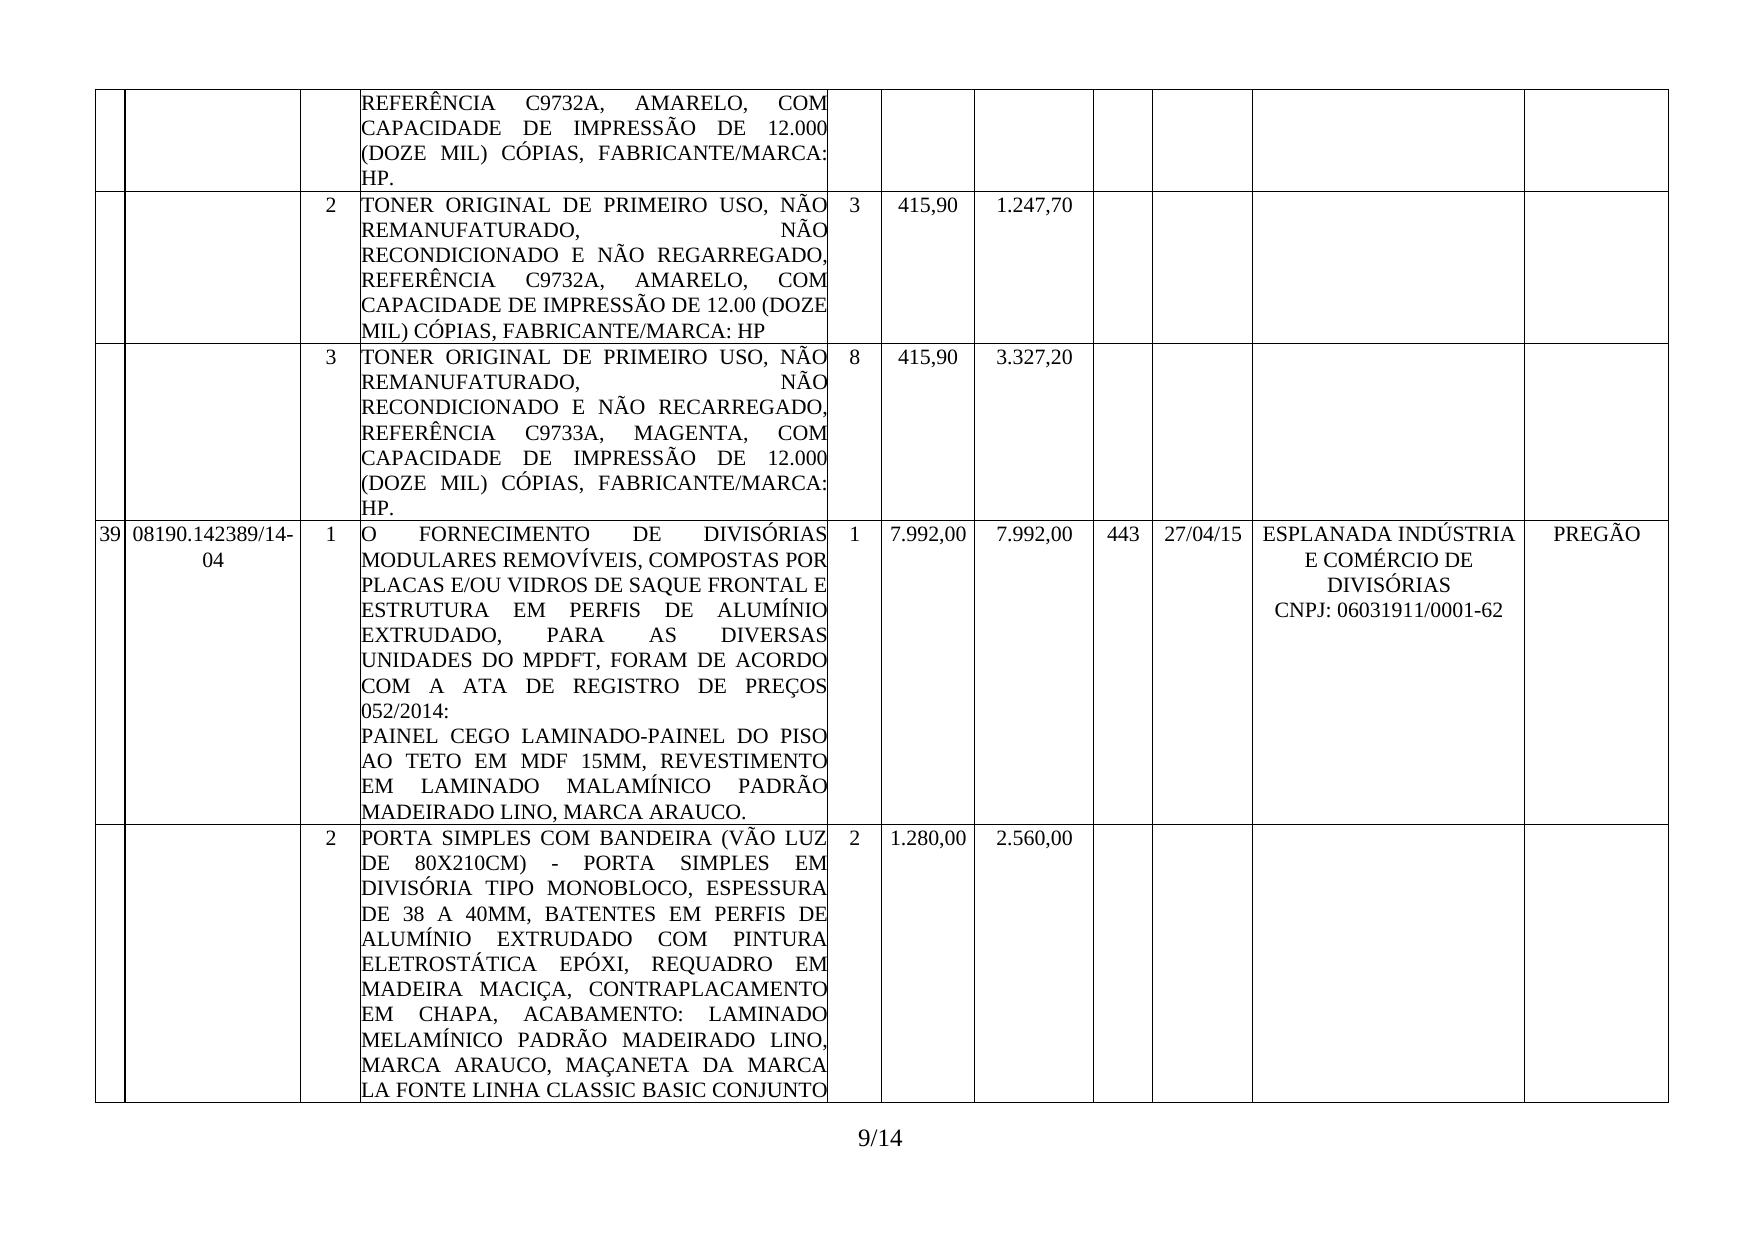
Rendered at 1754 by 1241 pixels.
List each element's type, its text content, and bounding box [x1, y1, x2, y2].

table_cell 2 [301, 192, 360, 343]
table_cell 7.992,00 [882, 521, 974, 824]
table_cell [96, 825, 124, 1102]
table_cell [1525, 825, 1668, 1102]
table_cell [1525, 192, 1668, 343]
table_cell 1.280,00 [882, 825, 974, 1102]
table_cell 415,90 [882, 192, 974, 343]
table_cell 7.992,00 [975, 521, 1093, 824]
table_cell [126, 825, 300, 1102]
table_cell 27/04/15 [1153, 521, 1252, 824]
table_cell [1253, 90, 1524, 191]
table_cell [1525, 90, 1668, 191]
table_cell [96, 344, 124, 520]
table_cell PREGÃO [1525, 521, 1668, 824]
table_cell 3 [301, 344, 360, 520]
table_cell [1253, 825, 1524, 1102]
table_cell [301, 90, 360, 191]
table_cell ESPLANADA INDÚSTRIA E COMÉRCIO DE DIVISÓRIAS CNPJ: 06031911/0001-62 [1253, 521, 1524, 824]
table_cell [975, 90, 1093, 191]
table_cell 1 [301, 521, 360, 824]
table_cell [96, 192, 124, 343]
table_cell [126, 344, 300, 520]
table_cell [1525, 344, 1668, 520]
table_cell 2.560,00 [975, 825, 1093, 1102]
table_cell [126, 192, 300, 343]
table_cell [1153, 825, 1252, 1102]
table_cell TONER ORIGINAL DE PRIMEIRO USO, NÃO REMANUFATURADO, NÃO RECONDICIONADO E NÃO REGARREGADO, REFERÊNCIA C9732A, AMARELO, COM CAPACIDADE DE IMPRESSÃO DE 12.00 (DOZE MIL) CÓPIAS, FABRICANTE/MARCA: HP [361, 192, 827, 343]
table_cell [882, 90, 974, 191]
table_cell O FORNECIMENTO DE DIVISÓRIAS MODULARES REMOVÍVEIS, COMPOSTAS POR PLACAS E/OU VIDROS DE SAQUE FRONTAL E ESTRUTURA EM PERFIS DE ALUMÍNIO EXTRUDADO, PARA AS DIVERSAS UNIDADES DO MPDFT, FORAM DE ACORDO COM A ATA DE REGISTRO DE PREÇOS 052/2014: PAINEL CEGO LAMINADO-PAINEL DO PISO AO TETO EM MDF 15MM, REVESTIMENTO EM LAMINADO MALAMÍNICO PADRÃO MADEIRADO LINO, MARCA ARAUCO. [361, 521, 827, 824]
table_cell [96, 90, 124, 191]
table_cell 1.247,70 [975, 192, 1093, 343]
table_cell 2 [301, 825, 360, 1102]
table_cell [1094, 825, 1152, 1102]
table_cell [1094, 192, 1152, 343]
table_cell 415,90 [882, 344, 974, 520]
table_cell [828, 90, 881, 191]
table_cell 443 [1094, 521, 1152, 824]
table_cell 2 [828, 825, 881, 1102]
table_cell 39 [96, 521, 124, 824]
table_cell [1253, 192, 1524, 343]
table_cell 3 [828, 192, 881, 343]
table_cell [1094, 344, 1152, 520]
table_cell REFERÊNCIA C9732A, AMARELO, COM CAPACIDADE DE IMPRESSÃO DE 12.000 (DOZE MIL) CÓPIAS, FABRICANTE/MARCA: HP. [361, 90, 827, 191]
table_cell TONER ORIGINAL DE PRIMEIRO USO, NÃO REMANUFATURADO, NÃO RECONDICIONADO E NÃO RECARREGADO, REFERÊNCIA C9733A, MAGENTA, COM CAPACIDADE DE IMPRESSÃO DE 12.000 (DOZE MIL) CÓPIAS, FABRICANTE/MARCA: HP. [361, 344, 827, 520]
table_cell 8 [828, 344, 881, 520]
table_cell [1153, 344, 1252, 520]
table_cell [1094, 90, 1152, 191]
table_cell [1153, 192, 1252, 343]
table_cell 08190.142389/14-04 [126, 521, 300, 824]
table_cell [1253, 344, 1524, 520]
table_cell [126, 90, 300, 191]
table_cell PORTA SIMPLES COM BANDEIRA (VÃO LUZ DE 80X210CM) - PORTA SIMPLES EM DIVISÓRIA TIPO MONOBLOCO, ESPESSURA DE 38 A 40MM, BATENTES EM PERFIS DE ALUMÍNIO EXTRUDADO COM PINTURA ELETROSTÁTICA EPÓXI, REQUADRO EM MADEIRA MACIÇA, CONTRAPLACAMENTO EM CHAPA, ACABAMENTO: LAMINADO MELAMÍNICO PADRÃO MADEIRADO LINO, MARCA ARAUCO, MAÇANETA DA MARCA LA FONTE LINHA CLASSIC BASIC CONJUNTO [361, 825, 827, 1102]
table_cell 1 [828, 521, 881, 824]
table_cell 3.327,20 [975, 344, 1093, 520]
table_cell [1153, 90, 1252, 191]
